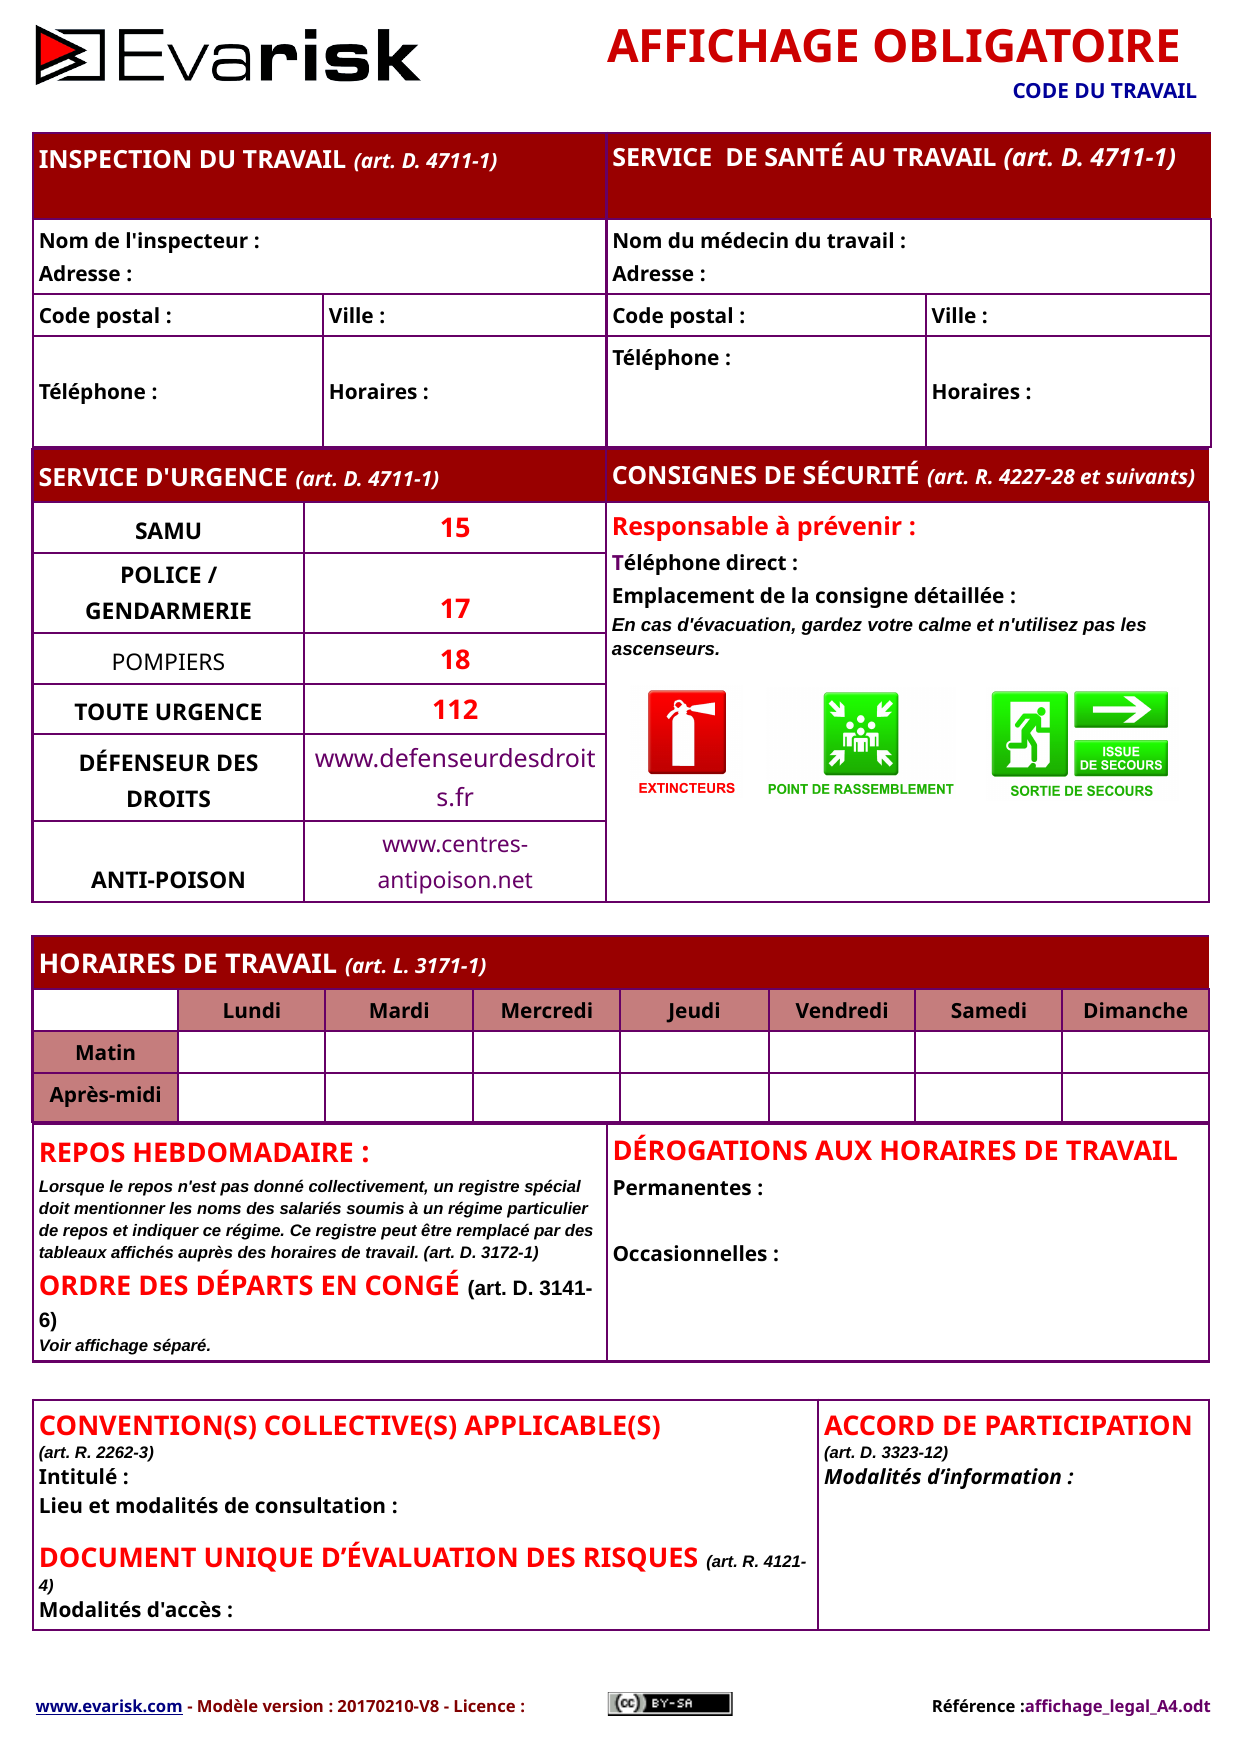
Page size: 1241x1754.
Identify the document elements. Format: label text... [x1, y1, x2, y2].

table_cell Dimanche [1063, 990, 1208, 1030]
table_cell Horaires : [324, 337, 605, 446]
table_cell DÉFENSEUR DES DROITS [34, 735, 303, 820]
table_cell Code postal : [34, 295, 322, 335]
table_header CONVENTION(S) COLLECTIVE(S) APPLICABLE(S) (art. R. 2262-3) Intitulé : Lieu et modalités de consultation : DOCUMENT UNIQUE D’ÉVALUATION DES RISQUES (art. R. 4121-4) Modalités d'accès : [34, 1401, 817, 1629]
table_cell 15 [305, 503, 605, 552]
table_header REPOS HEBDOMADAIRE : Lorsque le repos n'est pas donné collectivement, un registre spécial doit mentionner les noms des salariés soumis à un régime particulier de repos et indiquer ce régime. Ce registre peut être remplacé par des tableaux affichés auprès des horaires de travail. (art. D. 3172-1) ORDRE DES DÉPARTS EN CONGÉ (art. D. 3141-6) Voir affichage séparé. [34, 1125, 606, 1360]
table_header DÉROGATIONS AUX HORAIRES DE TRAVAIL Permanentes : Occasionnelles : [608, 1125, 1208, 1360]
table_cell www.centres-antipoison.net [305, 822, 605, 901]
table_cell Horaires : [927, 337, 1210, 446]
table_cell [34, 990, 177, 1030]
table_cell Après-midi [34, 1074, 177, 1121]
table_cell Samedi [916, 990, 1061, 1030]
table_cell [1063, 1074, 1208, 1121]
picture [766, 687, 956, 799]
table_header HORAIRES DE TRAVAIL (art. L. 3171-1) [34, 937, 1209, 988]
table_cell www.defenseurdesdroits.fr [305, 735, 605, 820]
table_cell [179, 1032, 324, 1072]
table_cell Lundi [179, 990, 324, 1030]
table_cell 18 [305, 634, 605, 683]
table_cell [1063, 1032, 1208, 1072]
table_cell Mercredi [474, 990, 619, 1030]
table_header SERVICE DE SANTÉ AU TRAVAIL (art. D. 4711-1) [608, 134, 1211, 218]
picture [986, 687, 1179, 801]
table_cell Nom de l'inspecteur : Adresse : [34, 220, 605, 293]
picture [630, 685, 743, 798]
table_cell Vendredi [770, 990, 914, 1030]
table_header CONSIGNES DE SÉCURITÉ (art. R. 4227-28 et suivants) [607, 450, 1209, 501]
table_cell [916, 1074, 1061, 1121]
table_header ACCORD DE PARTICIPATION (art. D. 3323-12) Modalités d’information : [819, 1401, 1208, 1629]
table_cell Téléphone : [34, 337, 322, 446]
table_cell ANTI-POISON [34, 822, 303, 901]
table_cell [179, 1074, 324, 1121]
table_cell [326, 1074, 472, 1121]
table_cell Ville : [324, 295, 605, 335]
table_cell Responsable à prévenir : Téléphone direct : Emplacement de la consigne détaillée : En cas d'évacuation, gardez votre calme et n'utilisez pas les ascenseurs. [607, 503, 1208, 901]
table_cell [770, 1074, 914, 1121]
table_cell 17 [305, 554, 605, 632]
table_cell POMPIERS [34, 634, 303, 683]
table_cell SAMU [34, 503, 303, 552]
table_cell 112 [305, 685, 605, 733]
table_cell [621, 1074, 768, 1121]
table_cell Téléphone : [608, 337, 925, 446]
table_cell Nom du médecin du travail : Adresse : [608, 220, 1210, 293]
table_cell Matin [34, 1032, 177, 1072]
table_cell TOUTE URGENCE [34, 685, 303, 733]
table_cell Mardi [326, 990, 472, 1030]
table_cell Ville : [927, 295, 1210, 335]
table_cell [916, 1032, 1061, 1072]
picture [607, 1692, 733, 1716]
table_cell [474, 1032, 619, 1072]
table_header SERVICE D'URGENCE (art. D. 4711-1) [34, 450, 605, 501]
picture [32, 17, 427, 91]
table_cell [474, 1074, 619, 1121]
table_cell Code postal : [608, 295, 925, 335]
table_cell [621, 1032, 768, 1072]
table_cell [326, 1032, 472, 1072]
table_header INSPECTION DU TRAVAIL (art. D. 4711-1) [34, 134, 605, 218]
table_cell POLICE / GENDARMERIE [34, 554, 303, 632]
table_cell [770, 1032, 914, 1072]
table_cell Jeudi [621, 990, 768, 1030]
